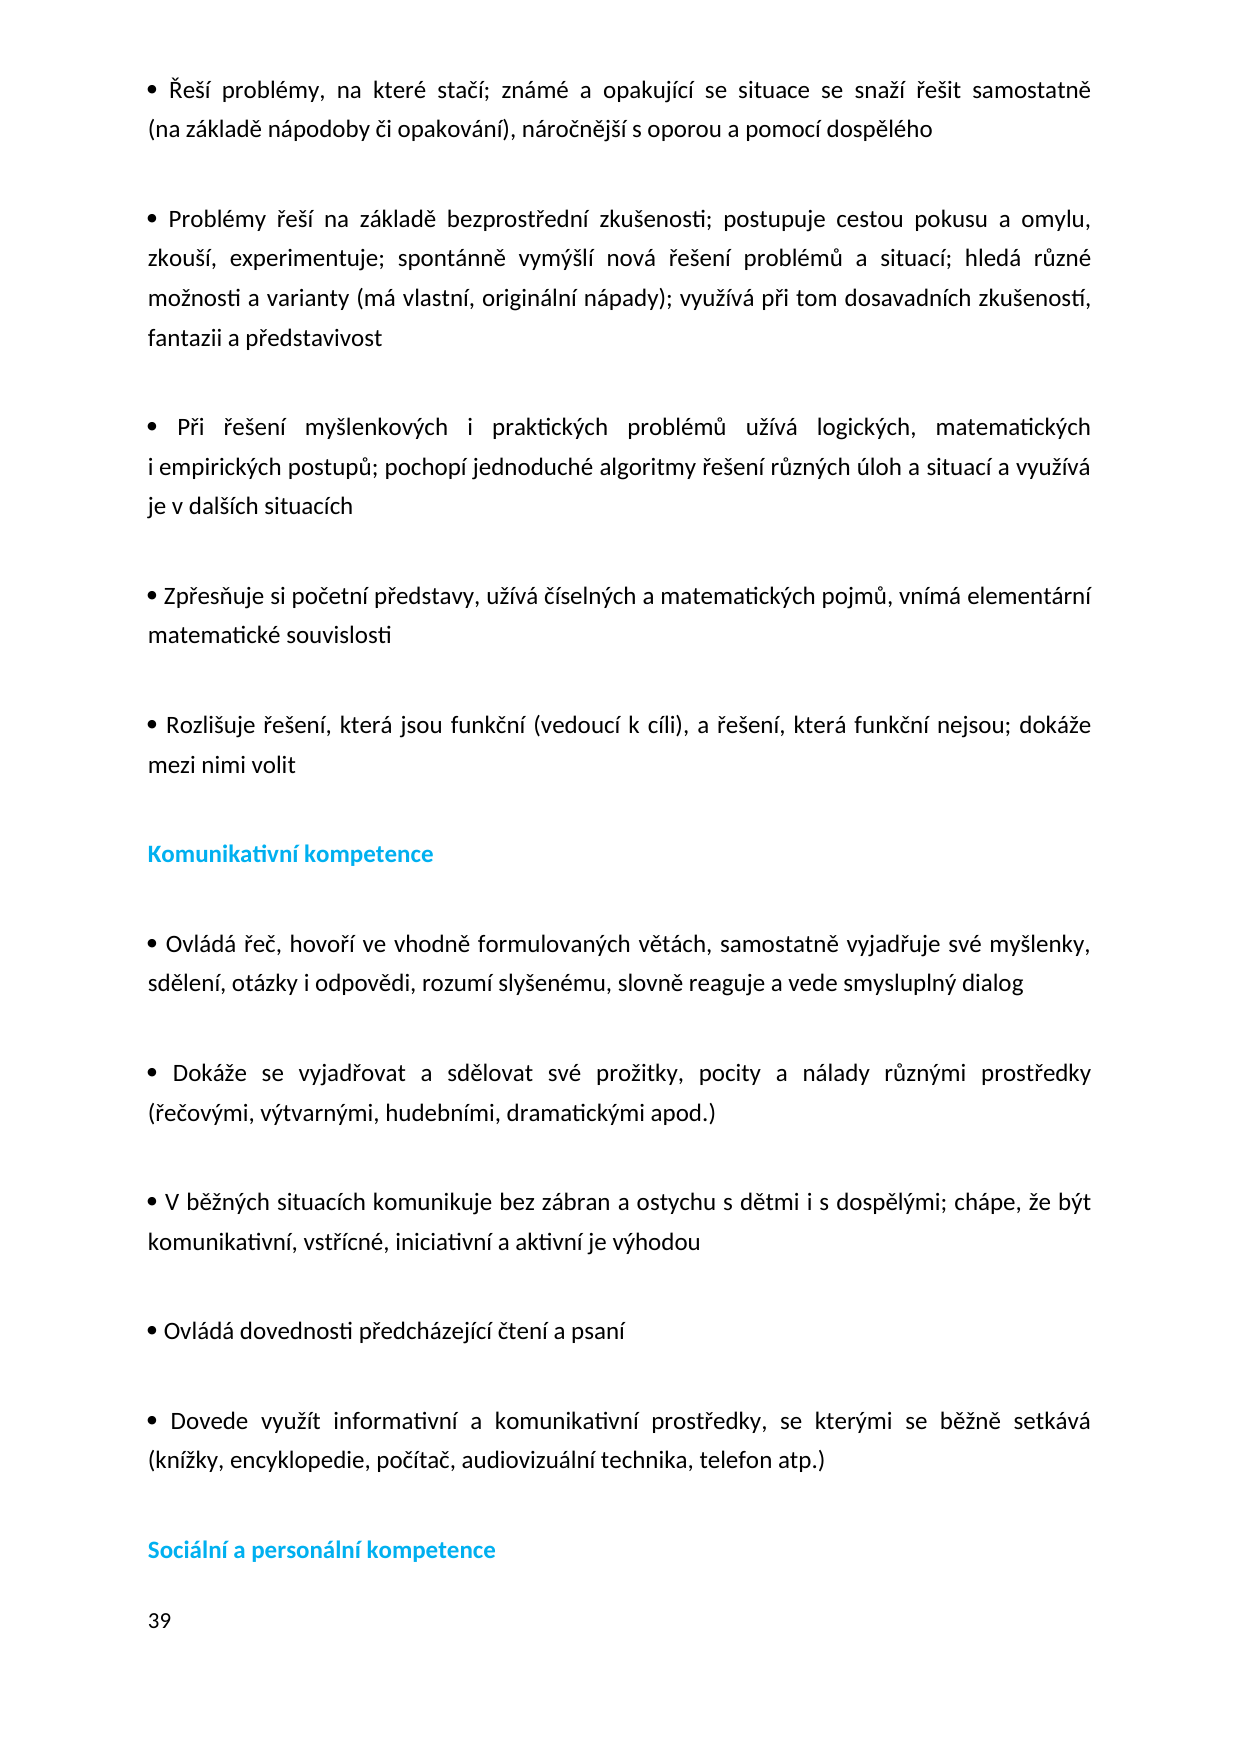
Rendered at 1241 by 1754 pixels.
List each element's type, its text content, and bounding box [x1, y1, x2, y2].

text  V běžných situacích komunikuje bez zábran a ostychu s dětmi i s dospělými; chápe, že být komunikativní, vstřícné, iniciativní a aktivní je výhodou [148, 1186, 1093, 1256]
text  Dovede využít informativní a komunikativní prostředky, se kterými se běžně setkává (knížky, encyklopedie, počítač, audiovizuální technika, telefon atp.) [148, 1405, 1093, 1475]
text  Problémy řeší na základě bezprostřední zkušenosti; postupuje cestou pokusu a omylu, zkouší, experimentuje; spontánně vymýšlí nová řešení problémů a situací; hledá různé možnosti a varianty (má vlastní, originální nápady); využívá při tom dosavadních zkušeností, fantazii a představivost [148, 203, 1093, 352]
text  Řeší problémy, na které stačí; známé a opakující se situace se snaží řešit samostatně (na základě nápodoby či opakování), náročnější s oporou a pomocí dospělého [148, 74, 1093, 144]
text  Dokáže se vyjadřovat a sdělovat své prožitky, pocity a nálady různými prostředky (řečovými, výtvarnými, hudebními, dramatickými apod.) [148, 1057, 1093, 1127]
text Sociální a personální kompetence [148, 1534, 1093, 1565]
text  Rozlišuje řešení, která jsou funkční (vedoucí k cíli), a řešení, která funkční nejsou; dokáže mezi nimi volit [148, 709, 1093, 779]
text  Zpřesňuje si početní představy, užívá číselných a matematických pojmů, vnímá elementární matematické souvislosti [148, 580, 1093, 650]
text  Ovládá řeč, hovoří ve vhodně formulovaných větách, samostatně vyjadřuje své myšlenky, sdělení, otázky i odpovědi, rozumí slyšenému, slovně reaguje a vede smysluplný dialog [148, 928, 1093, 998]
text  Ovládá dovednosti předcházející čtení a psaní [148, 1315, 1093, 1346]
text Komunikativní kompetence [148, 838, 1093, 869]
text  Při řešení myšlenkových i praktických problémů užívá logických, matematických i empirických postupů; pochopí jednoduché algoritmy řešení různých úloh a situací a využívá je v dalších situacích [148, 411, 1093, 521]
